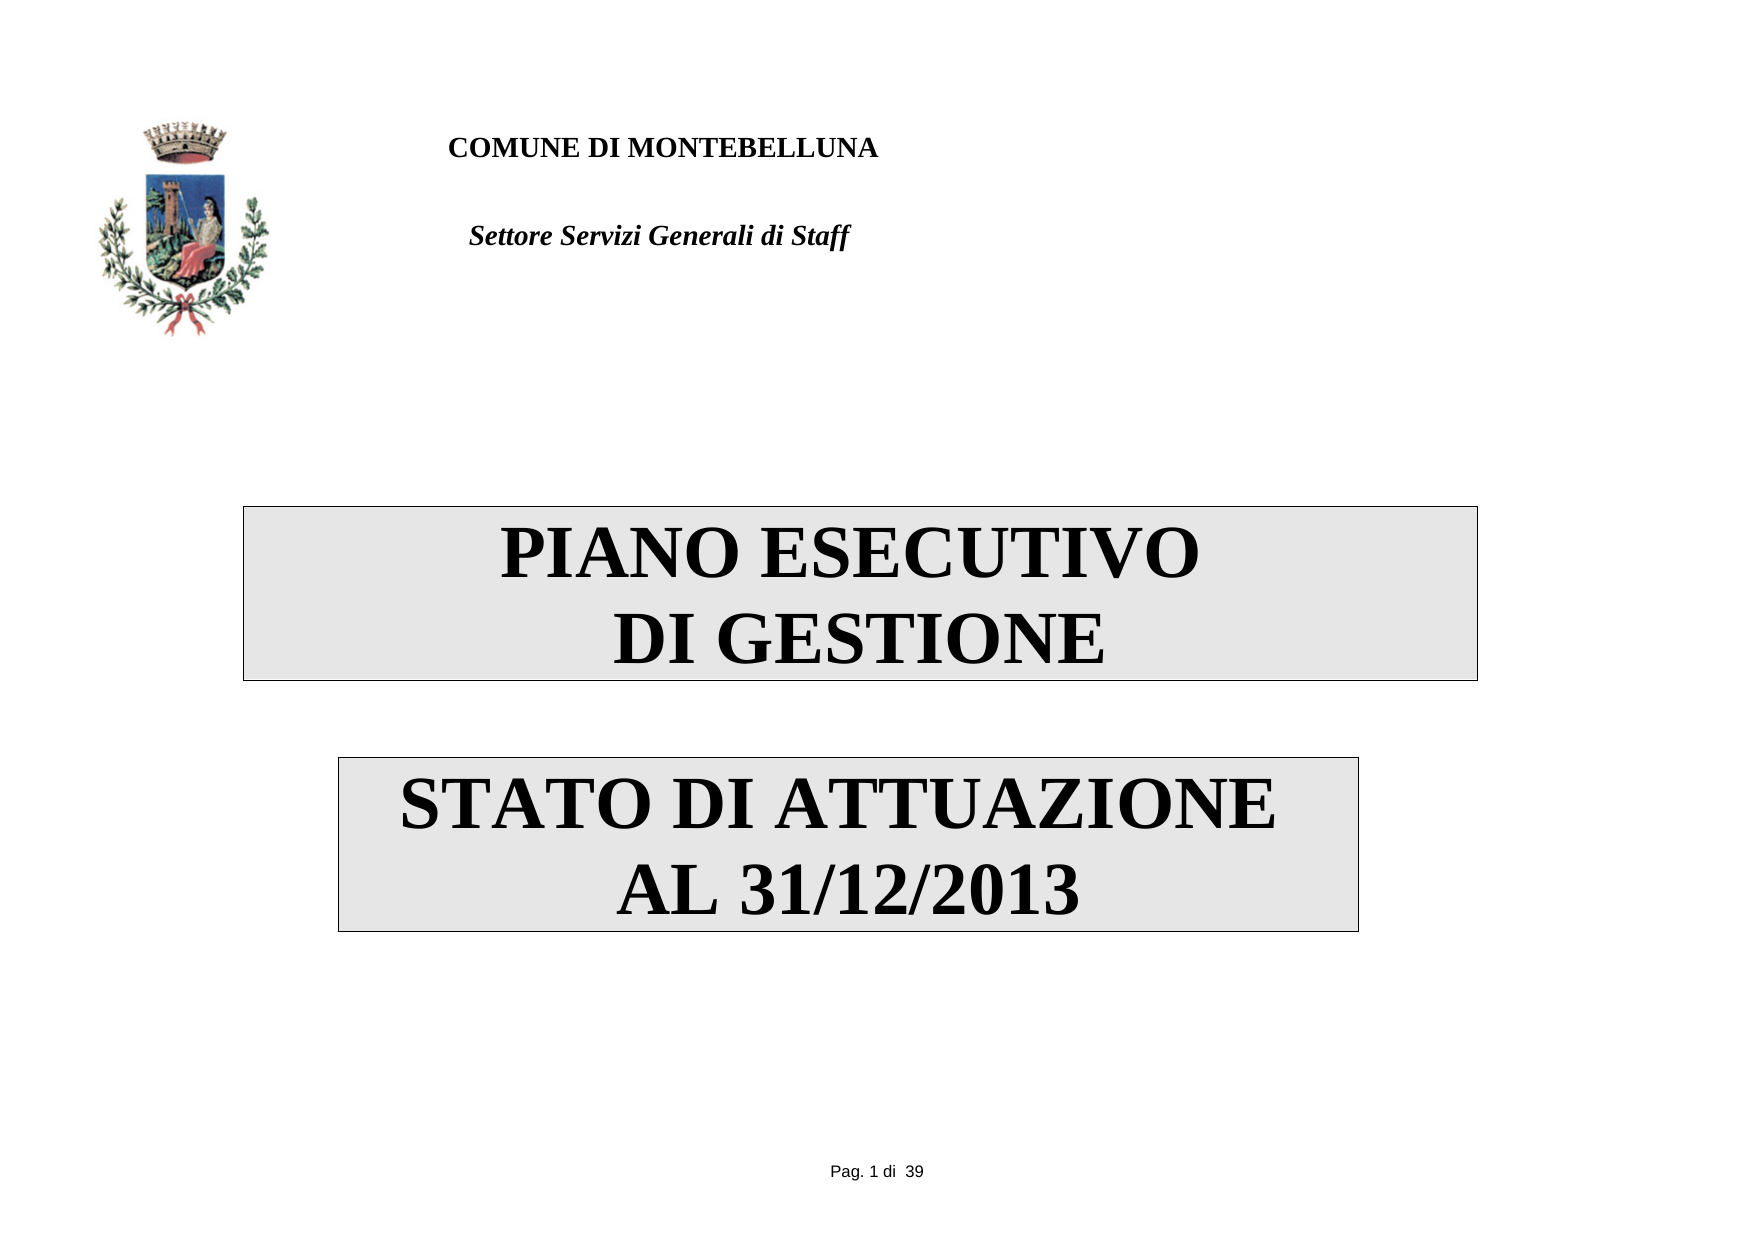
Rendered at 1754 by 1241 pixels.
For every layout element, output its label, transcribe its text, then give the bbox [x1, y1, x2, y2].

table_header [1359, 757, 1497, 931]
table_header [272, 118, 284, 338]
table_header [94, 506, 243, 679]
table_header [1478, 506, 1501, 679]
table_header PIANO ESECUTIVO DI GESTIONE [244, 507, 1477, 679]
table_header STATO DI ATTUAZIONE AL 31/12/2013 [339, 758, 1358, 931]
table_header [94, 757, 338, 931]
table_header COMUNE DI MONTEBELLUNA Settore Servizi Generali di Staff [284, 118, 1037, 338]
